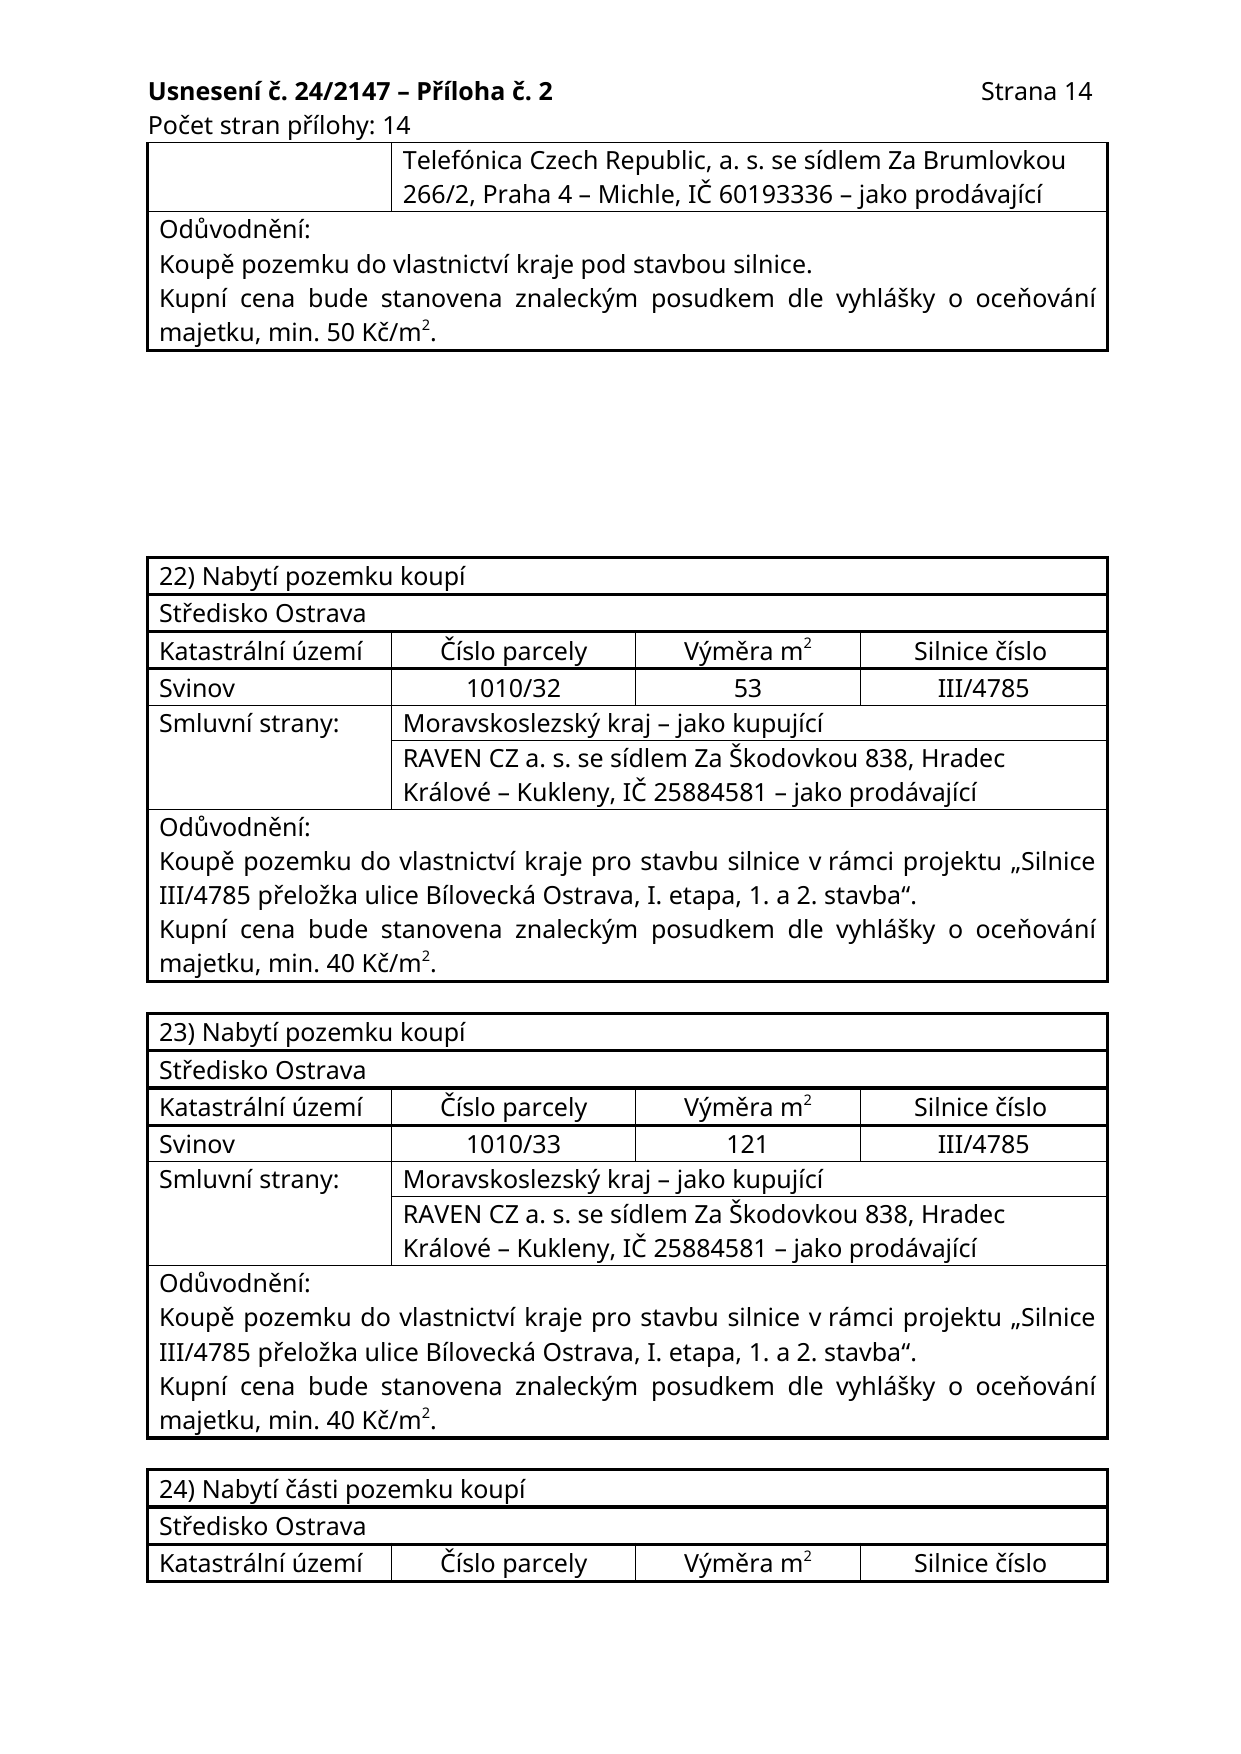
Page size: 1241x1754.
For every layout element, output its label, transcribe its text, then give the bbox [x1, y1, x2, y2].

table_cell Středisko Ostrava [149, 596, 1106, 630]
table_header 22) Nabytí pozemku koupí [149, 559, 1106, 593]
table_cell Středisko Ostrava [149, 1509, 1106, 1543]
table_cell Svinov [149, 1127, 391, 1161]
table_cell III/4785 [861, 1127, 1106, 1161]
table_cell Katastrální území [149, 1546, 391, 1580]
table_cell Silnice číslo [861, 1090, 1106, 1123]
table_cell Silnice číslo [861, 633, 1106, 667]
table_cell 1010/33 [392, 1127, 635, 1161]
table_cell Telefónica Czech Republic, a. s. se sídlem Za Brumlovkou 266/2, Praha 4 – Michle, IČ 60193336 – jako prodávající [392, 143, 1106, 211]
table_cell Silnice číslo [861, 1546, 1106, 1580]
table_cell Výměra m2 [636, 633, 860, 667]
table_cell Číslo parcely [392, 1090, 635, 1123]
table_cell 1010/32 [392, 670, 635, 704]
table_cell Katastrální území [149, 1090, 391, 1123]
table_cell Odůvodnění: Koupě pozemku do vlastnictví kraje pod stavbou silnice. Kupní cena bude stanovena znaleckým posudkem dle vyhlášky o oceňování majetku, min. 50 Kč/m2. [149, 212, 1106, 348]
table_cell Moravskoslezský kraj – jako kupující [392, 706, 1106, 739]
table_cell Odůvodnění: Koupě pozemku do vlastnictví kraje pro stavbu silnice v rámci projektu „Silnice III/4785 přeložka ulice Bílovecká Ostrava, I. etapa, 1. a 2. stavba“. Kupní cena bude stanovena znaleckým posudkem dle vyhlášky o oceňování majetku, min. 40 Kč/m2. [149, 1266, 1106, 1436]
table_cell Výměra m2 [636, 1546, 860, 1580]
table_cell 121 [636, 1127, 860, 1161]
table_cell Číslo parcely [392, 633, 635, 667]
table_cell Smluvní strany: [149, 706, 391, 809]
table_cell Výměra m2 [636, 1090, 860, 1123]
table_cell Smluvní strany: [149, 1162, 391, 1265]
table_header 23) Nabytí pozemku koupí [149, 1015, 1106, 1049]
table_cell RAVEN CZ a. s. se sídlem Za Škodovkou 838, Hradec Králové – Kukleny, IČ 25884581 – jako prodávající [392, 741, 1106, 809]
table_cell [149, 143, 391, 211]
table_cell III/4785 [861, 670, 1106, 704]
table_cell 53 [636, 670, 860, 704]
table_cell RAVEN CZ a. s. se sídlem Za Škodovkou 838, Hradec Králové – Kukleny, IČ 25884581 – jako prodávající [392, 1197, 1106, 1265]
table_cell Středisko Ostrava [149, 1052, 1106, 1086]
table_cell Katastrální území [149, 633, 391, 667]
table_cell Odůvodnění: Koupě pozemku do vlastnictví kraje pro stavbu silnice v rámci projektu „Silnice III/4785 přeložka ulice Bílovecká Ostrava, I. etapa, 1. a 2. stavba“. Kupní cena bude stanovena znaleckým posudkem dle vyhlášky o oceňování majetku, min. 40 Kč/m2. [149, 810, 1106, 980]
table_header 24) Nabytí části pozemku koupí [149, 1471, 1106, 1505]
table_cell Číslo parcely [392, 1546, 635, 1580]
table_cell Moravskoslezský kraj – jako kupující [392, 1162, 1106, 1196]
table_cell Svinov [149, 670, 391, 704]
